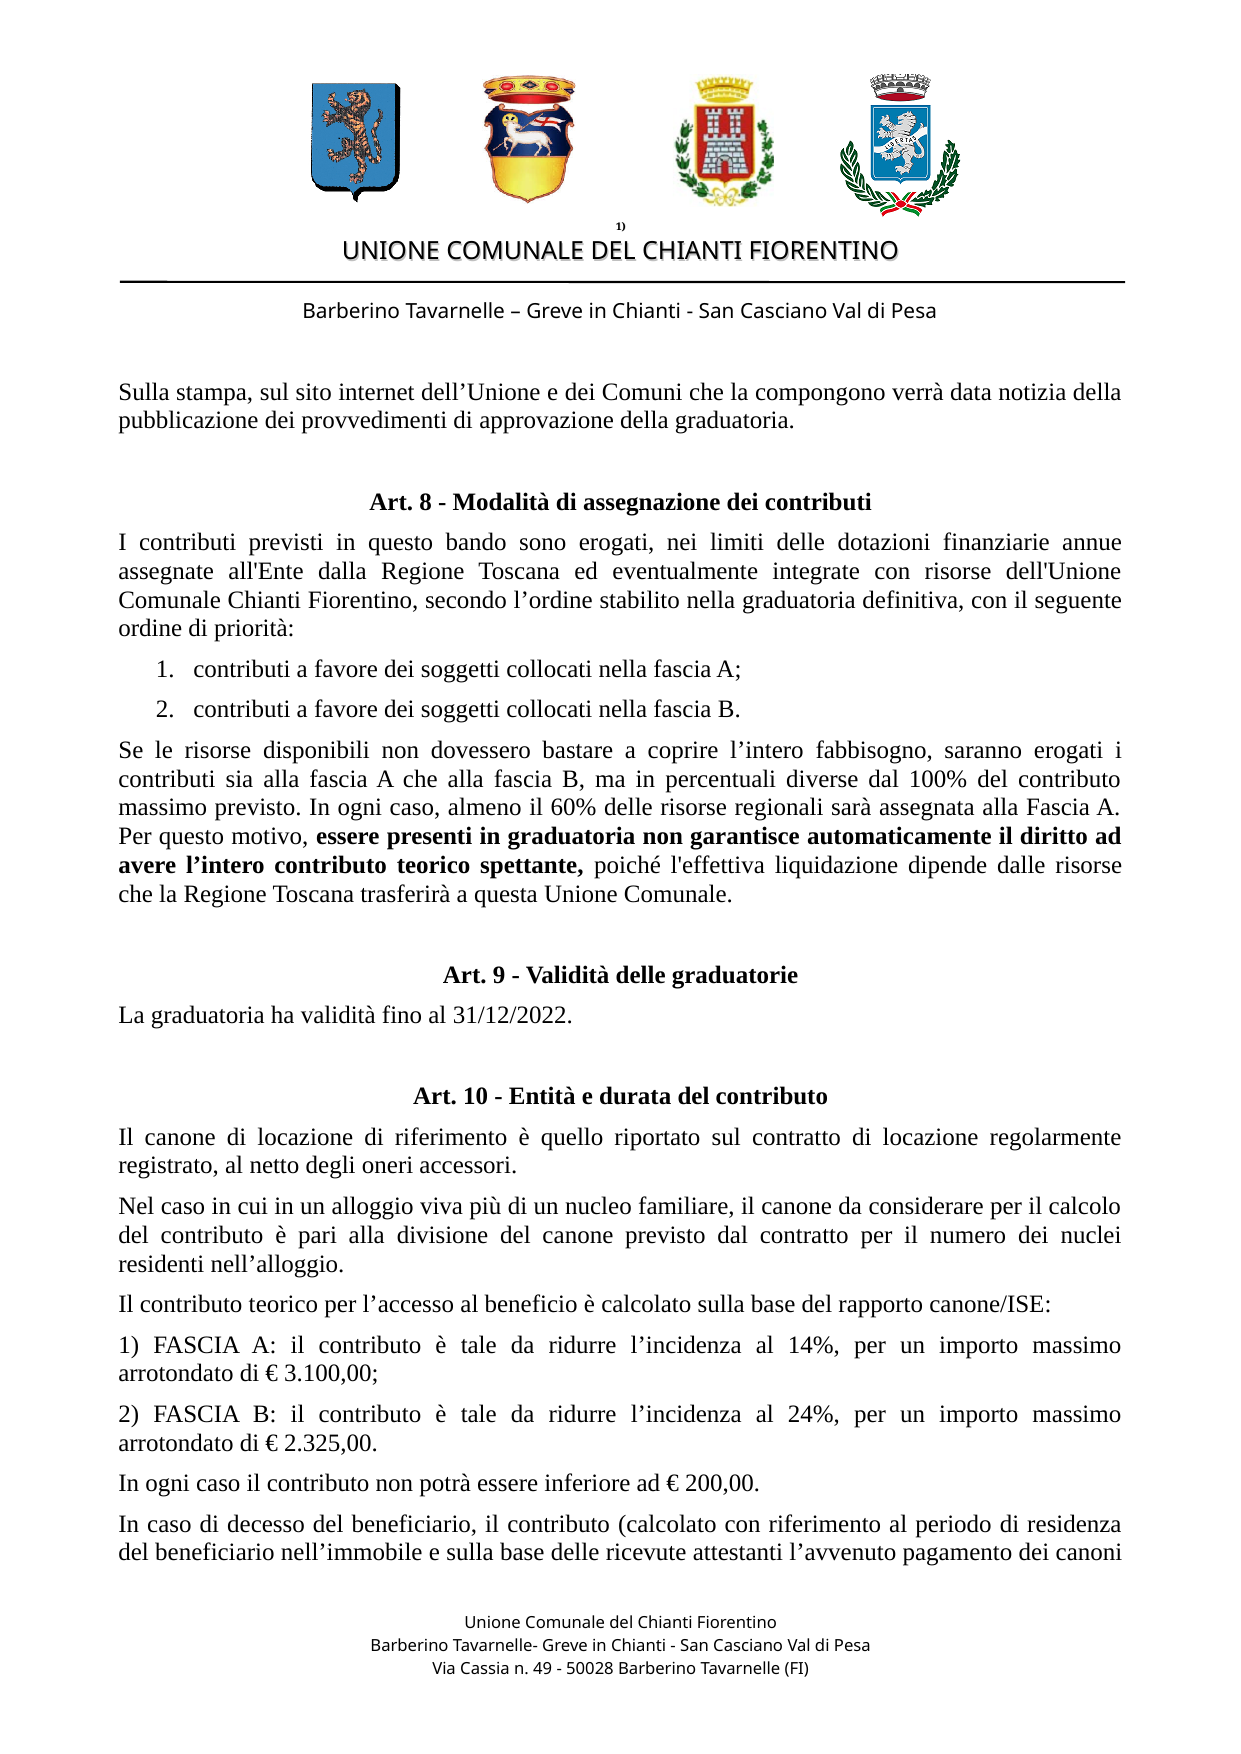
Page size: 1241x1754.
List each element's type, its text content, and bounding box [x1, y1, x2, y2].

text In caso di decesso del beneficiario, il contributo (calcolato con riferimento al periodo di residenza del beneficiario nell’immobile e sulla base delle ricevute attestanti l’avvenuto pagamento dei canoni [118, 1509, 1123, 1566]
text La graduatoria ha validità fino al 31/12/2022. [118, 1000, 1123, 1029]
text I contributi previsti in questo bando sono erogati, nei limiti delle dotazioni finanziarie annue assegnate all'Ente dalla Regione Toscana ed eventualmente integrate con risorse dell'Unione Comunale Chianti Fiorentino, secondo l’ordine stabilito nella graduatoria definitiva, con il seguente ordine di priorità: [118, 527, 1123, 642]
list FASCIA A: il contributo è tale da ridurre l’incidenza al 14%, per un importo massimo arrotondato di € 3.100,00; [118, 1330, 1123, 1387]
picture [286, 75, 422, 210]
picture [672, 74, 774, 207]
picture [482, 75, 576, 204]
text Se le risorse disponibili non dovessero bastare a coprire l’intero fabbisogno, saranno erogati i contributi sia alla fascia A che alla fascia B, ma in percentuali diverse dal 100% del contributo massimo previsto. In ogni caso, almeno il 60% delle risorse regionali sarà assegnata alla Fascia A. Per questo motivo, essere presenti in graduatoria non garantisce automaticamente il diritto ad avere l’intero contributo teorico spettante, poiché l'effettiva liquidazione dipende dalle risorse che la Regione Toscana trasferirà a questa Unione Comunale. [118, 735, 1123, 907]
text Il contributo teorico per l’accesso al beneficio è calcolato sulla base del rapporto canone/ISE: [118, 1289, 1123, 1318]
picture [836, 74, 969, 220]
text Art. 9 - Validità delle graduatorie [118, 960, 1123, 988]
text Art. 10 - Entità e durata del contributo [118, 1081, 1123, 1110]
text Nel caso in cui in un alloggio viva più di un nucleo familiare, il canone da considerare per il calcolo del contributo è pari alla divisione del canone previsto dal contratto per il numero dei nuclei residenti nell’alloggio. [118, 1191, 1123, 1277]
text In ogni caso il contributo non potrà essere inferiore ad € 200,00. [118, 1468, 1123, 1497]
list contributi a favore dei soggetti collocati nella fascia B. [156, 694, 1123, 723]
list contributi a favore dei soggetti collocati nella fascia A; [156, 654, 1123, 683]
text Art. 8 - Modalità di assegnazione dei contributi [118, 487, 1123, 515]
list FASCIA B: il contributo è tale da ridurre l’incidenza al 24%, per un importo massimo arrotondato di € 2.325,00. [118, 1399, 1123, 1456]
text Il canone di locazione di riferimento è quello riportato sul contratto di locazione regolarmente registrato, al netto degli oneri accessori. [118, 1122, 1123, 1179]
text Sulla stampa, sul sito internet dell’Unione e dei Comuni che la compongono verrà data notizia della pubblicazione dei provvedimenti di approvazione della graduatoria. [118, 377, 1123, 434]
